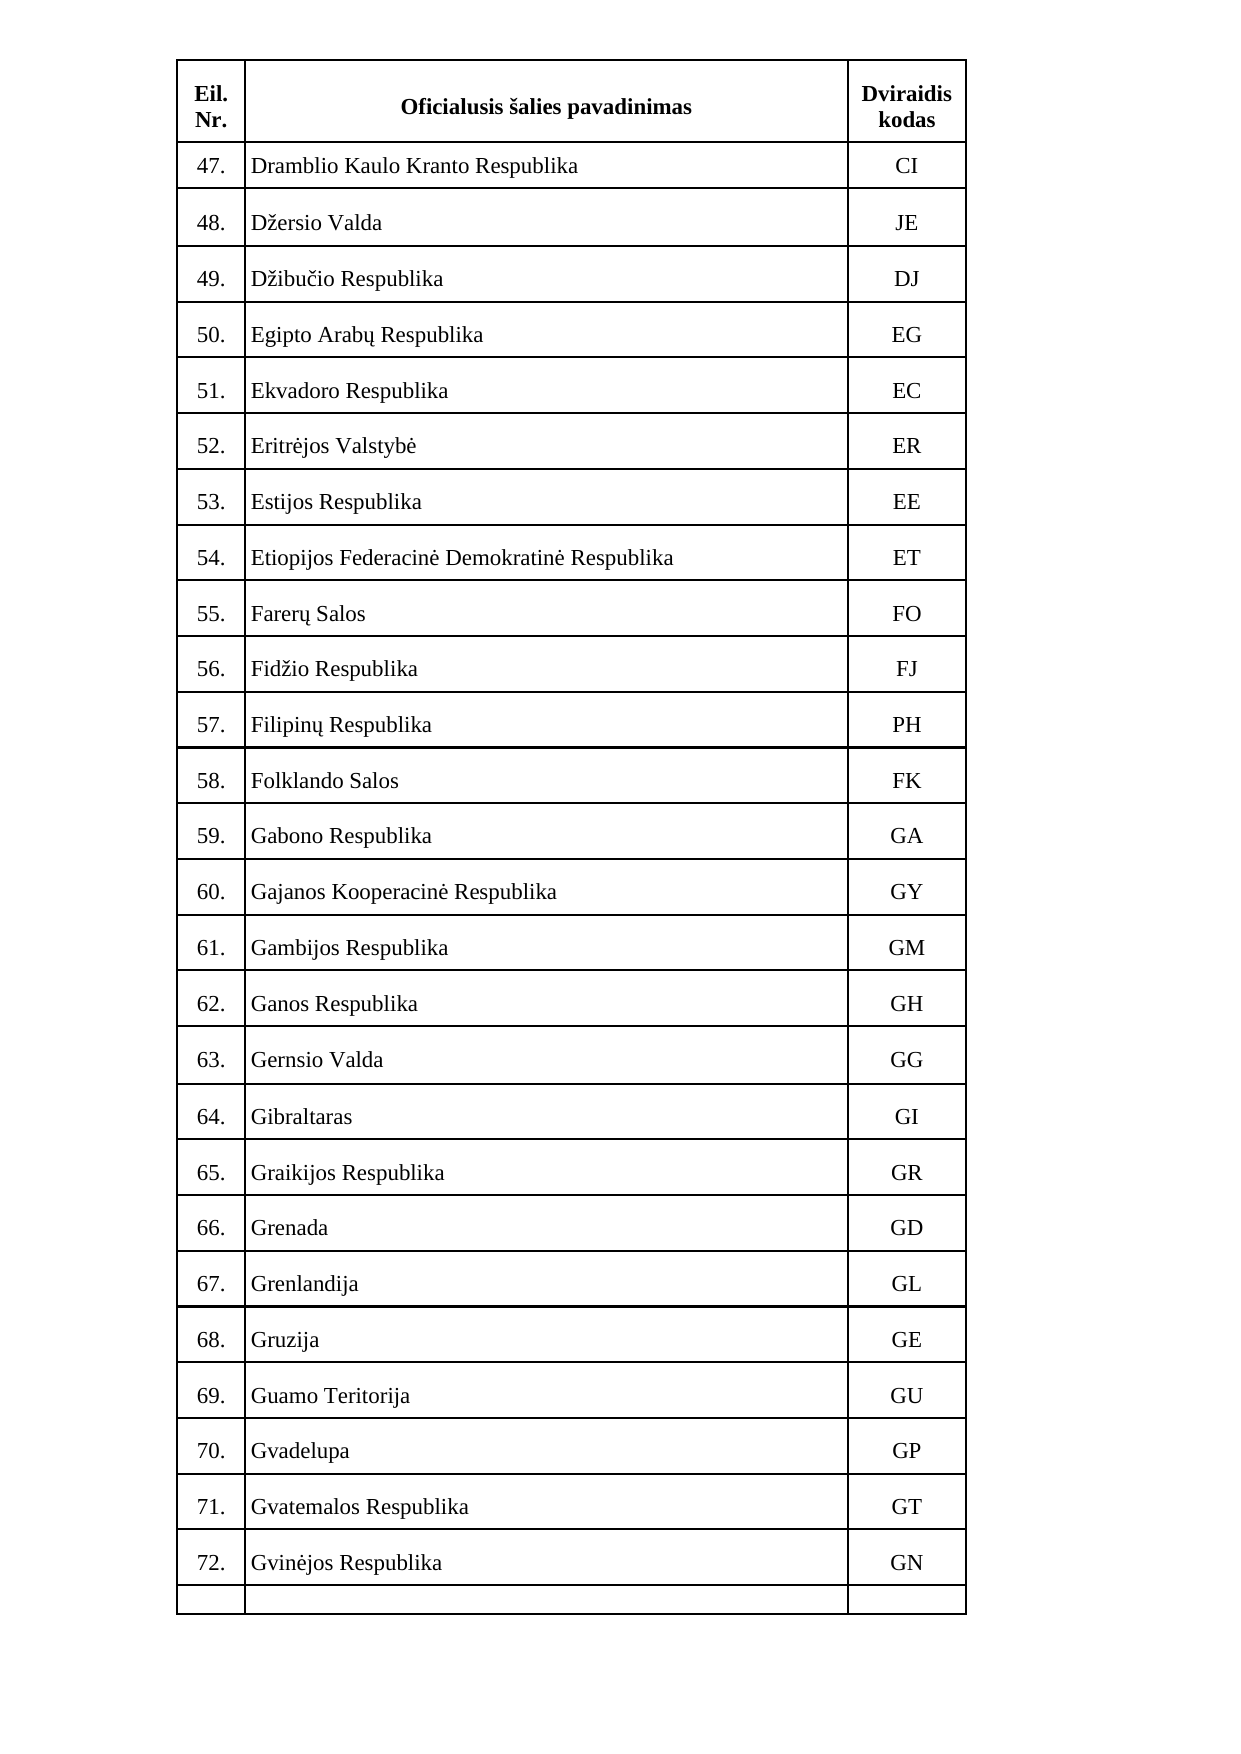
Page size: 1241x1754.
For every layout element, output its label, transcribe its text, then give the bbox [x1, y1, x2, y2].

table_cell Gajanos Kooperacinė Respublika [246, 860, 847, 913]
table_cell 48. [178, 189, 244, 245]
table_cell Dramblio Kaulo Kranto Respublika [246, 143, 847, 187]
table_cell Egipto Arabų Respublika [246, 303, 847, 356]
table_cell Farerų Salos [246, 581, 847, 635]
table_cell EC [849, 358, 965, 412]
table_cell Grenlandija [246, 1252, 847, 1305]
table_cell GN [849, 1530, 965, 1584]
table_cell Eritrėjos Valstybė [246, 414, 847, 468]
table_cell Filipinų Respublika [246, 693, 847, 746]
table_cell ET [849, 526, 965, 579]
table_cell 55. [178, 581, 244, 635]
table_header Oficialusis šalies pavadinimas [246, 61, 847, 141]
table_cell GR [849, 1140, 965, 1194]
table_cell GP [849, 1419, 965, 1473]
table_cell Gvinėjos Respublika [246, 1530, 847, 1584]
table_header Eil. Nr. [178, 61, 244, 141]
table_cell 70. [178, 1419, 244, 1473]
table_cell 49. [178, 247, 244, 301]
table_cell 61. [178, 916, 244, 969]
table_cell Gruzija [246, 1308, 847, 1361]
table_cell Gvatemalos Respublika [246, 1475, 847, 1528]
table_cell GG [849, 1027, 965, 1082]
table_cell ER [849, 414, 965, 468]
table_header Dviraidis kodas [849, 61, 965, 141]
table_cell GM [849, 916, 965, 969]
table_cell 47. [178, 143, 244, 187]
table_cell Graikijos Respublika [246, 1140, 847, 1194]
table_cell Grenada [246, 1196, 847, 1250]
table_cell CI [849, 143, 965, 187]
table_cell GY [849, 860, 965, 913]
table_cell 68. [178, 1308, 244, 1361]
table_cell 54. [178, 526, 244, 579]
table_cell GE [849, 1308, 965, 1361]
table_cell 69. [178, 1363, 244, 1417]
table_cell 63. [178, 1027, 244, 1082]
table_cell 50. [178, 303, 244, 356]
table_cell Etiopijos Federacinė Demokratinė Respublika [246, 526, 847, 579]
table_cell Folklando Salos [246, 749, 847, 802]
table_cell FO [849, 581, 965, 635]
table_cell Gvadelupa [246, 1419, 847, 1473]
table_cell 57. [178, 693, 244, 746]
table_cell [849, 1586, 965, 1613]
table_cell Fidžio Respublika [246, 637, 847, 691]
table_cell FK [849, 749, 965, 802]
table_cell GU [849, 1363, 965, 1417]
table_cell JE [849, 189, 965, 245]
table_cell Estijos Respublika [246, 470, 847, 523]
table_cell Gambijos Respublika [246, 916, 847, 969]
table_cell 66. [178, 1196, 244, 1250]
table_cell Gibraltaras [246, 1085, 847, 1138]
table_cell 56. [178, 637, 244, 691]
table_cell Guamo Teritorija [246, 1363, 847, 1417]
table_cell 71. [178, 1475, 244, 1528]
table_cell 52. [178, 414, 244, 468]
table_cell [246, 1586, 847, 1613]
table_cell FJ [849, 637, 965, 691]
table_cell GD [849, 1196, 965, 1250]
table_cell 59. [178, 804, 244, 858]
table_cell 60. [178, 860, 244, 913]
table_cell GA [849, 804, 965, 858]
table_cell Džibučio Respublika [246, 247, 847, 301]
table_cell GH [849, 971, 965, 1025]
table_cell Ganos Respublika [246, 971, 847, 1025]
table_cell 67. [178, 1252, 244, 1305]
table_cell GT [849, 1475, 965, 1528]
table_cell 64. [178, 1085, 244, 1138]
table_cell 53. [178, 470, 244, 523]
table_cell Ekvadoro Respublika [246, 358, 847, 412]
table_cell EG [849, 303, 965, 356]
table_cell 58. [178, 749, 244, 802]
table_cell GL [849, 1252, 965, 1305]
table_cell Gabono Respublika [246, 804, 847, 858]
table_cell GI [849, 1085, 965, 1138]
table_cell DJ [849, 247, 965, 301]
table_cell EE [849, 470, 965, 523]
table_cell Gernsio Valda [246, 1027, 847, 1082]
table_cell PH [849, 693, 965, 746]
table_cell 65. [178, 1140, 244, 1194]
table_cell Džersio Valda [246, 189, 847, 245]
table_cell 72. [178, 1530, 244, 1584]
table_cell [178, 1586, 244, 1613]
table_cell 62. [178, 971, 244, 1025]
table_cell 51. [178, 358, 244, 412]
